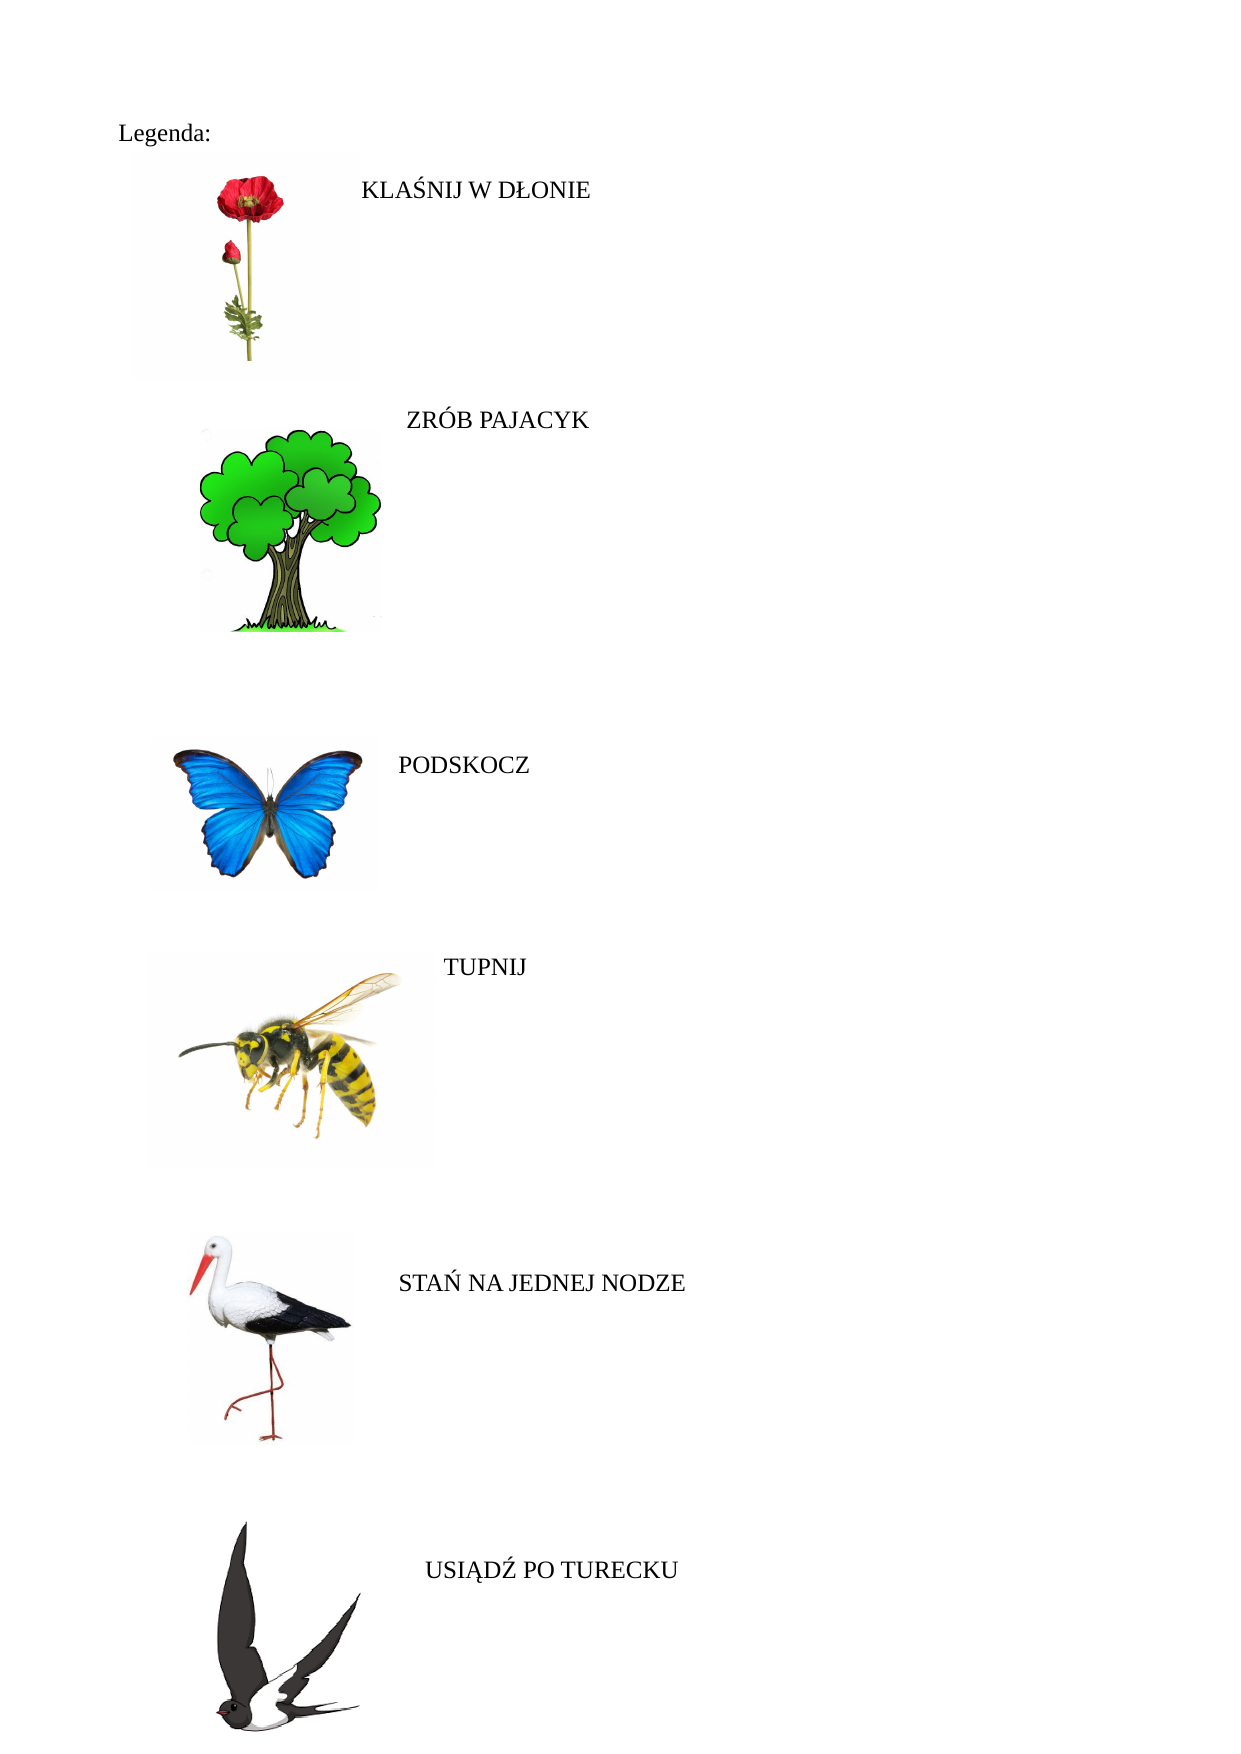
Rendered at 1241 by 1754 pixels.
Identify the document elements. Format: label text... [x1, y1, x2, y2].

picture [146, 950, 438, 1169]
text [118, 952, 146, 981]
text [118, 176, 132, 204]
text Legenda: [118, 118, 1122, 147]
picture [152, 1515, 388, 1743]
picture [132, 151, 362, 380]
text [118, 1556, 152, 1584]
text [118, 751, 150, 779]
text PODSKOCZ [380, 751, 1122, 779]
text [118, 1268, 186, 1297]
picture [150, 737, 380, 891]
text STAŃ NA JEDNEJ NODZE [355, 1268, 1122, 1297]
text TUPNIJ [438, 952, 1122, 981]
text KLAŚNIJ W DŁONIE [362, 176, 1122, 204]
text ZRÓB PAJACYK [118, 406, 1122, 434]
picture [186, 1232, 355, 1445]
picture [199, 429, 382, 632]
text USIĄDŹ PO TURECKU [388, 1556, 1122, 1584]
